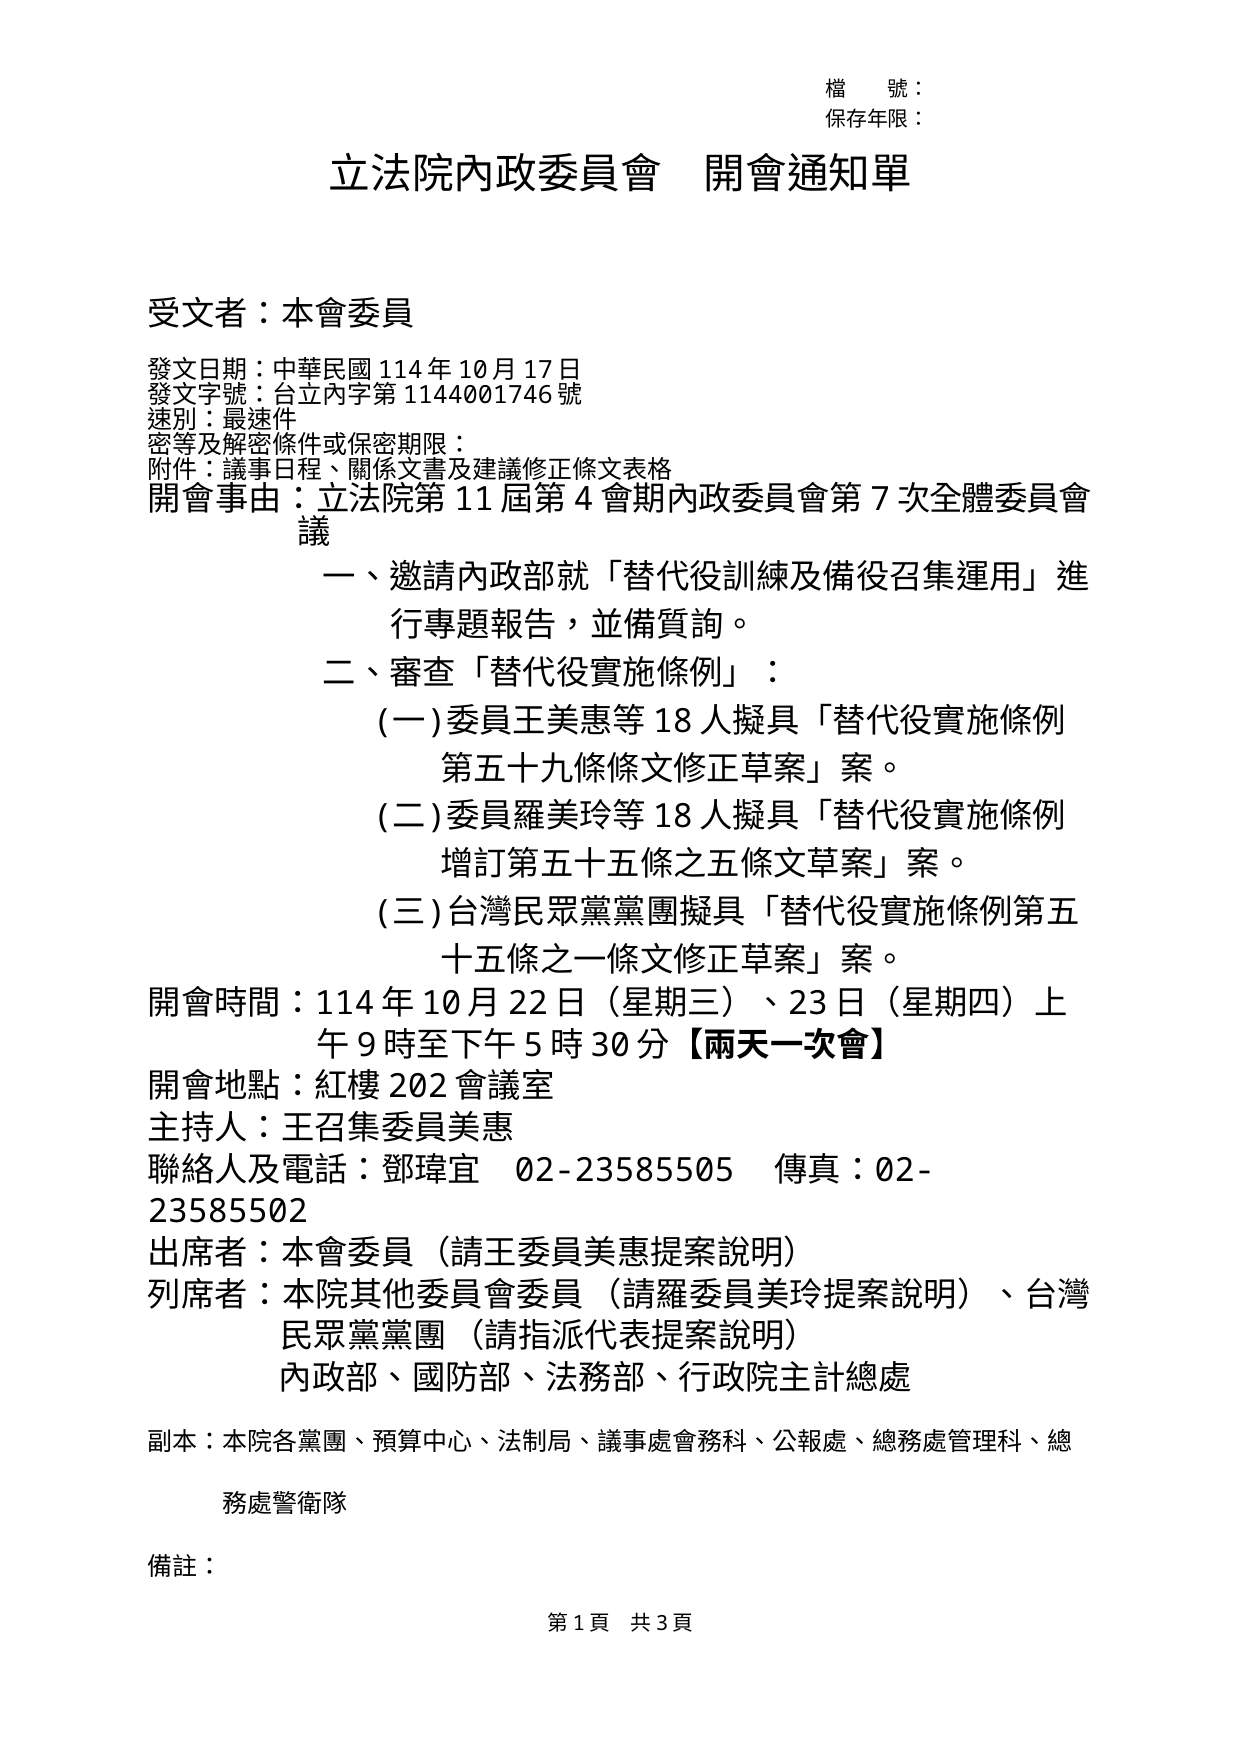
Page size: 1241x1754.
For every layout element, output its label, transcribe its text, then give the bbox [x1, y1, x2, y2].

text 開會時間：114年10月22日（星期三）、23日（星期四）上午9時至下午5時30分【兩天一次會】 [148, 981, 1092, 1064]
text 備註： [148, 1523, 1092, 1585]
text 發文字號：台立內字第1144001746號 [148, 383, 1092, 408]
text 受文者：本會委員 [148, 296, 1092, 333]
title 立法院內政委員會 開會通知單 [148, 158, 1092, 233]
text 主持人：王召集委員美惠 [148, 1106, 1092, 1148]
text 出席者：本會委員.（請王委員美惠提案說明） [148, 1231, 1092, 1273]
text 速別：最速件 [148, 408, 1092, 433]
text 內政部、國防部、法務部、行政院主計總處 [273, 1356, 1092, 1398]
text (一)委員王美惠等18人擬具「替代役實施條例第五十九條條文修正草案」案。 [373, 694, 1092, 789]
text 開會事由：立法院第11屆第4會期內政委員會第7次全體委員會議 [148, 483, 1092, 550]
text 附件：議事日程、關係文書及建議修正條文表格 [148, 458, 1092, 483]
text 一、邀請內政部就「替代役訓練及備役召集運用」進行專題報告，並備質詢。 [323, 550, 1092, 646]
text 發文日期：中華民國114年10月17日 [148, 358, 1092, 383]
text 保存年限： [825, 102, 1070, 132]
text 密等及解密條件或保密期限： [148, 433, 1092, 458]
text 聯絡人及電話：鄧瑋宜 02-23585505 傳真：02-23585502 [148, 1148, 1092, 1231]
title [810, 64, 1085, 151]
text 副本：本院各黨團、預算中心、法制局、議事處會務科、公報處、總務處管理科、總務處警衛隊 [148, 1398, 1092, 1523]
text 列席者：本院其他委員會委員、（請羅委員美玲提案說明）、台灣民眾黨黨團、（請指派代表提案說明） [148, 1273, 1092, 1356]
text (三)台灣民眾黨黨團擬具「替代役實施條例第五十五條之一條文修正草案」案。 [373, 885, 1092, 981]
text 檔 號： [825, 72, 1070, 102]
text 二、審查「替代役實施條例」： [323, 646, 1092, 694]
text 開會地點：紅樓202會議室 [148, 1064, 1092, 1106]
text (二)委員羅美玲等18人擬具「替代役實施條例增訂第五十五條之五條文草案」案。 [373, 789, 1092, 885]
